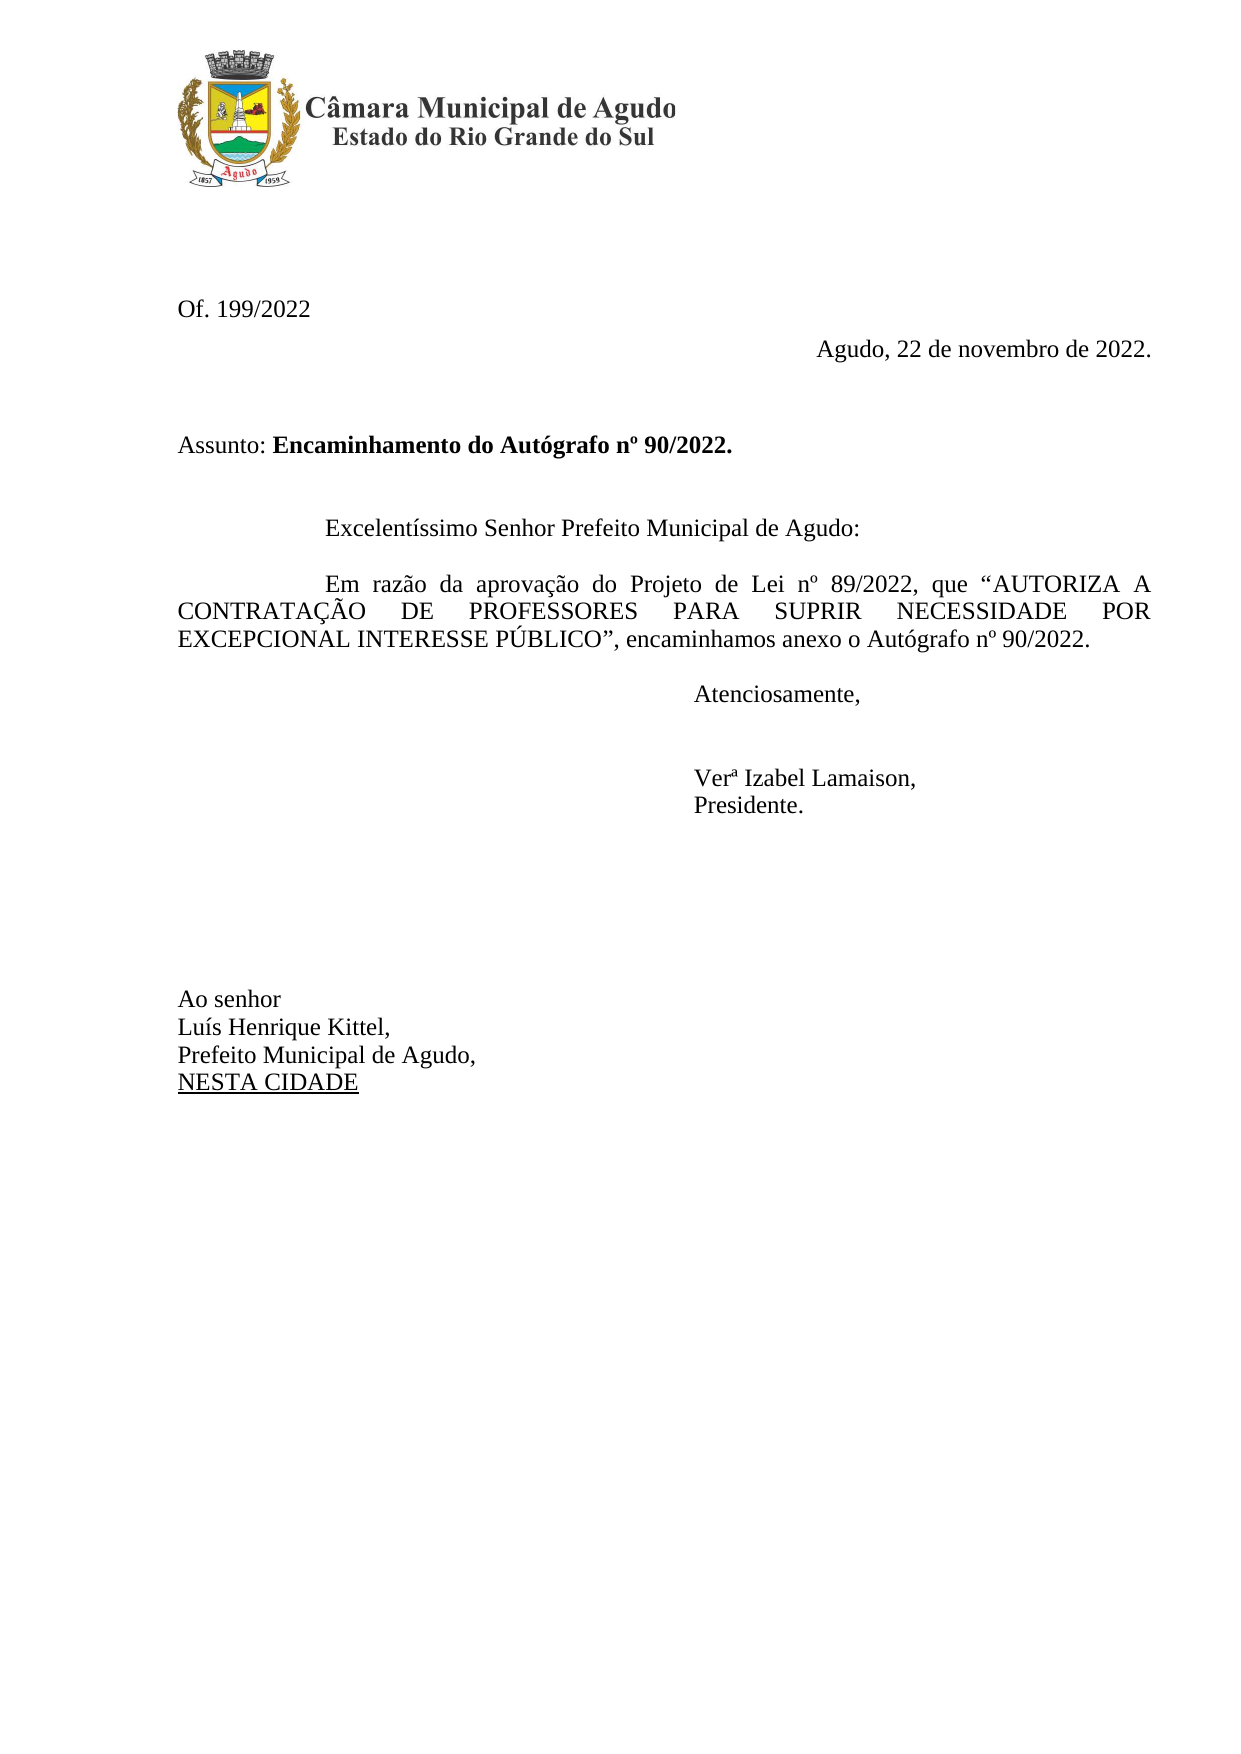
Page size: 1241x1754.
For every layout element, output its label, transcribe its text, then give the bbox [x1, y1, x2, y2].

text Atenciosamente, [546, 681, 1152, 708]
text Excelentíssimo Senhor Prefeito Municipal de Agudo: [177, 514, 1152, 542]
text NESTA CIDADE [177, 1068, 1152, 1096]
text Prefeito Municipal de Agudo, [177, 1041, 1152, 1068]
text Verª Izabel Lamaison, [546, 764, 1152, 791]
text Ao senhor [177, 985, 1152, 1013]
text Agudo, 22 de novembro de 2022. [177, 336, 1152, 363]
text Assunto: Encaminhamento do Autógrafo nº 90/2022. [177, 431, 1152, 459]
text Of. 199/2022 [177, 295, 1152, 323]
text Presidente. [546, 791, 1152, 819]
text Em razão da aprovação do Projeto de Lei nº 89/2022, que “AUTORIZA A CONTRATAÇÃO DE PROFESSORES PARA SUPRIR NECESSIDADE POR EXCEPCIONAL INTERESSE PÚBLICO”, encaminhamos anexo o Autógrafo nº 90/2022. [177, 570, 1152, 653]
picture [177, 50, 676, 187]
text Luís Henrique Kittel, [177, 1013, 1152, 1041]
